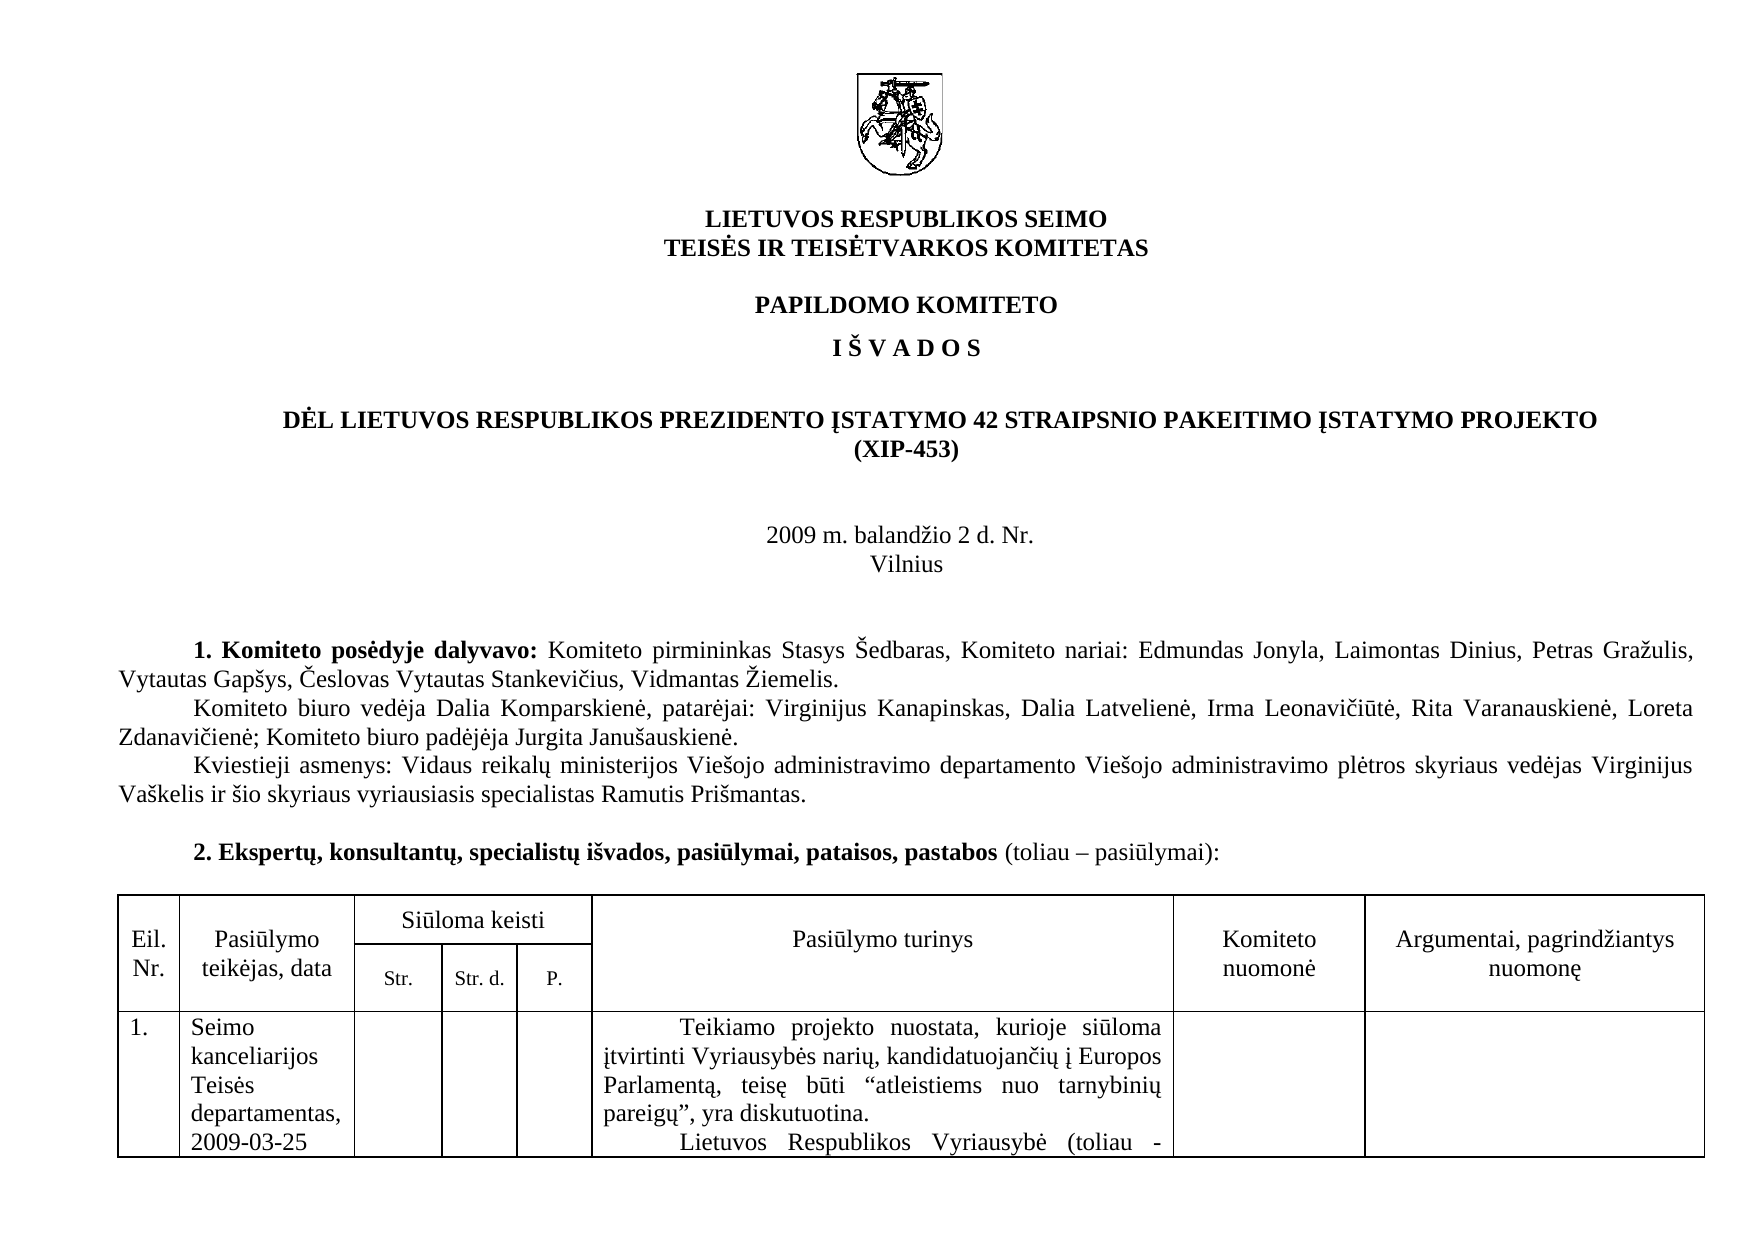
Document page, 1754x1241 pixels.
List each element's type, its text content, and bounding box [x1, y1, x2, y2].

table_header Siūloma keisti [355, 896, 591, 943]
table_cell [355, 1012, 441, 1156]
table_cell P. [518, 945, 591, 1011]
table_header Komiteto nuomonė [1174, 896, 1364, 1011]
table_cell Seimo kanceliarijos Teisės departamentas, 2009-03-25 [180, 1012, 354, 1156]
text LIETUVOS RESPUBLIKOS SEIMO [118, 204, 1694, 233]
subtitle PAPILDOMO KOMITETO [118, 290, 1694, 319]
table_cell Str. [355, 945, 441, 1011]
text 2009 m. balandžio 2 d. Nr. [118, 520, 1694, 549]
text 1. Komiteto posėdyje dalyvavo: Komiteto pirmininkas Stasys Šedbaras, Komiteto nariai: Edmundas Jonyla, Laimontas Dinius, Petras Gražulis, Vytautas Gapšys, Česlovas Vytautas Stankevičius, Vidmantas Žiemelis. [118, 635, 1694, 693]
table_cell Teikiamo projekto nuostata, kurioje siūloma įtvirtinti Vyriausybės narių, kandidatuojančių į Europos Parlamentą, teisę būti “atleistiems nuo tarnybinių pareigų”, yra diskutuotina. Lietuvos Respublikos Vyriausybė (toliau [593, 1012, 1173, 1156]
table_cell [518, 1012, 591, 1156]
text DĖL LIETUVOS RESPUBLIKOS PREZIDENTO ĮSTATYMO 42 STRAIPSNIO PAKEITIMO ĮSTATYMO PROJEKTO (XIP-453) [118, 405, 1694, 463]
table_header Eil. Nr. [119, 896, 179, 1011]
text teisės ir teisėtvarkos komitetas [118, 233, 1694, 262]
table_cell [443, 1012, 516, 1156]
table_header Argumentai, pagrindžiantys nuomonę [1366, 896, 1704, 1011]
table_header Pasiūlymo teikėjas, data [180, 896, 354, 1011]
text 2. Ekspertų, konsultantų, specialistų išvados, pasiūlymai, pataisos, pastabos (toliau – pasiūlymai): [118, 837, 1694, 865]
subtitle I Š V A D O S [118, 333, 1694, 362]
text Komiteto biuro vedėja Dalia Komparskienė, patarėjai: Virginijus Kanapinskas, Dalia Latvelienė, Irma Leonavičiūtė, Rita Varanauskienė, Loreta Zdanavičienė; Komiteto biuro padėjėja Jurgita Janušauskienė. [118, 693, 1694, 750]
table_cell Str. d. [443, 945, 516, 1011]
text Kviestieji asmenys: Vidaus reikalų ministerijos Viešojo administravimo departamento Viešojo administravimo plėtros skyriaus vedėjas Virginijus Vaškelis ir šio skyriaus vyriausiasis specialistas Ramutis Prišmantas. [118, 750, 1694, 808]
table_cell 1. [119, 1012, 179, 1156]
table_cell [1174, 1012, 1364, 1156]
table_cell [1366, 1012, 1704, 1156]
text Vilnius [118, 549, 1694, 578]
table_header Pasiūlymo turinys [593, 896, 1173, 1011]
